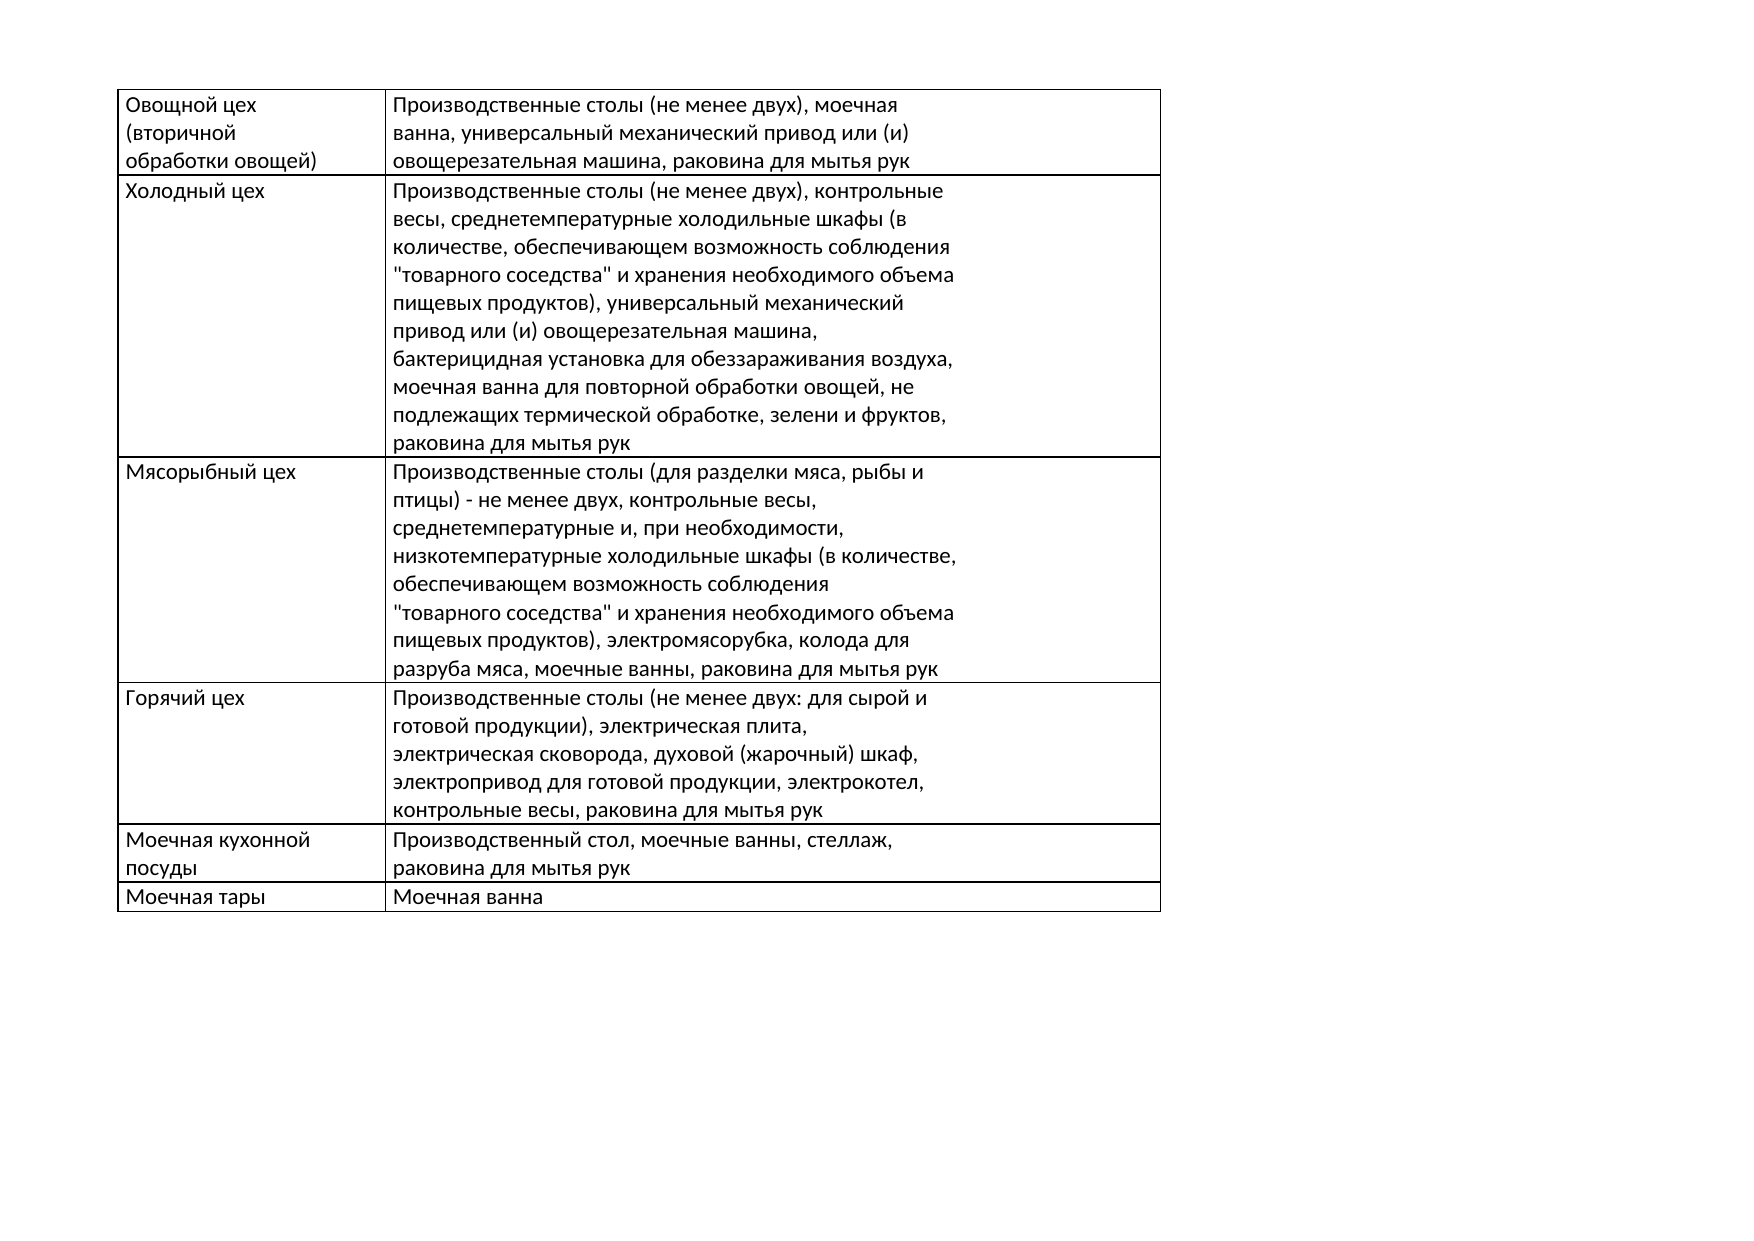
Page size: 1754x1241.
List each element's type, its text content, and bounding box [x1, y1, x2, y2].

table_cell Производственные столы (не менее двух: для сырой и готовой продукции), электрическая плита, электрическая сковорода, духовой (жарочный) шкаф, электропривод для готовой продукции, электрокотел, контрольные весы, раковина для мытья рук [386, 683, 1160, 823]
table_cell Горячий цех [119, 683, 385, 823]
table_cell Овощной цех (вторичной обработки овощей) [119, 90, 385, 174]
table_cell Производственные столы (не менее двух), контрольные весы, среднетемпературные холодильные шкафы (в количестве, обеспечивающем возможность соблюдения "товарного соседства" и хранения необходимого объема пищевых продуктов), универсальный механический привод или (и) овощерезательная машина, бактерицидная установка для обеззараживания воздуха, моечная ванна для повторной обработки овощей, не подлежащих термической обработке, зелени и фруктов, раковина для мытья рук [386, 176, 1160, 456]
table_cell Моечная ванна [386, 883, 1160, 911]
table_cell Моечная тары [119, 883, 385, 911]
table_cell Производственные столы (не менее двух), моечная ванна, универсальный механический привод или (и) овощерезательная машина, раковина для мытья рук [386, 90, 1160, 174]
table_cell Мясорыбный цех [119, 458, 385, 682]
table_cell Производственный стол, моечные ванны, стеллаж, раковина для мытья рук [386, 825, 1160, 881]
table_cell Холодный цех [119, 176, 385, 456]
table_cell Производственные столы (для разделки мяса, рыбы и птицы) - не менее двух, контрольные весы, среднетемпературные и, при необходимости, низкотемпературные холодильные шкафы (в количестве, обеспечивающем возможность соблюдения "товарного соседства" и хранения необходимого объема пищевых продуктов), электромясорубка, колода для разруба мяса, моечные ванны, раковина для мытья рук [386, 458, 1160, 682]
table_cell Моечная кухонной посуды [119, 825, 385, 881]
